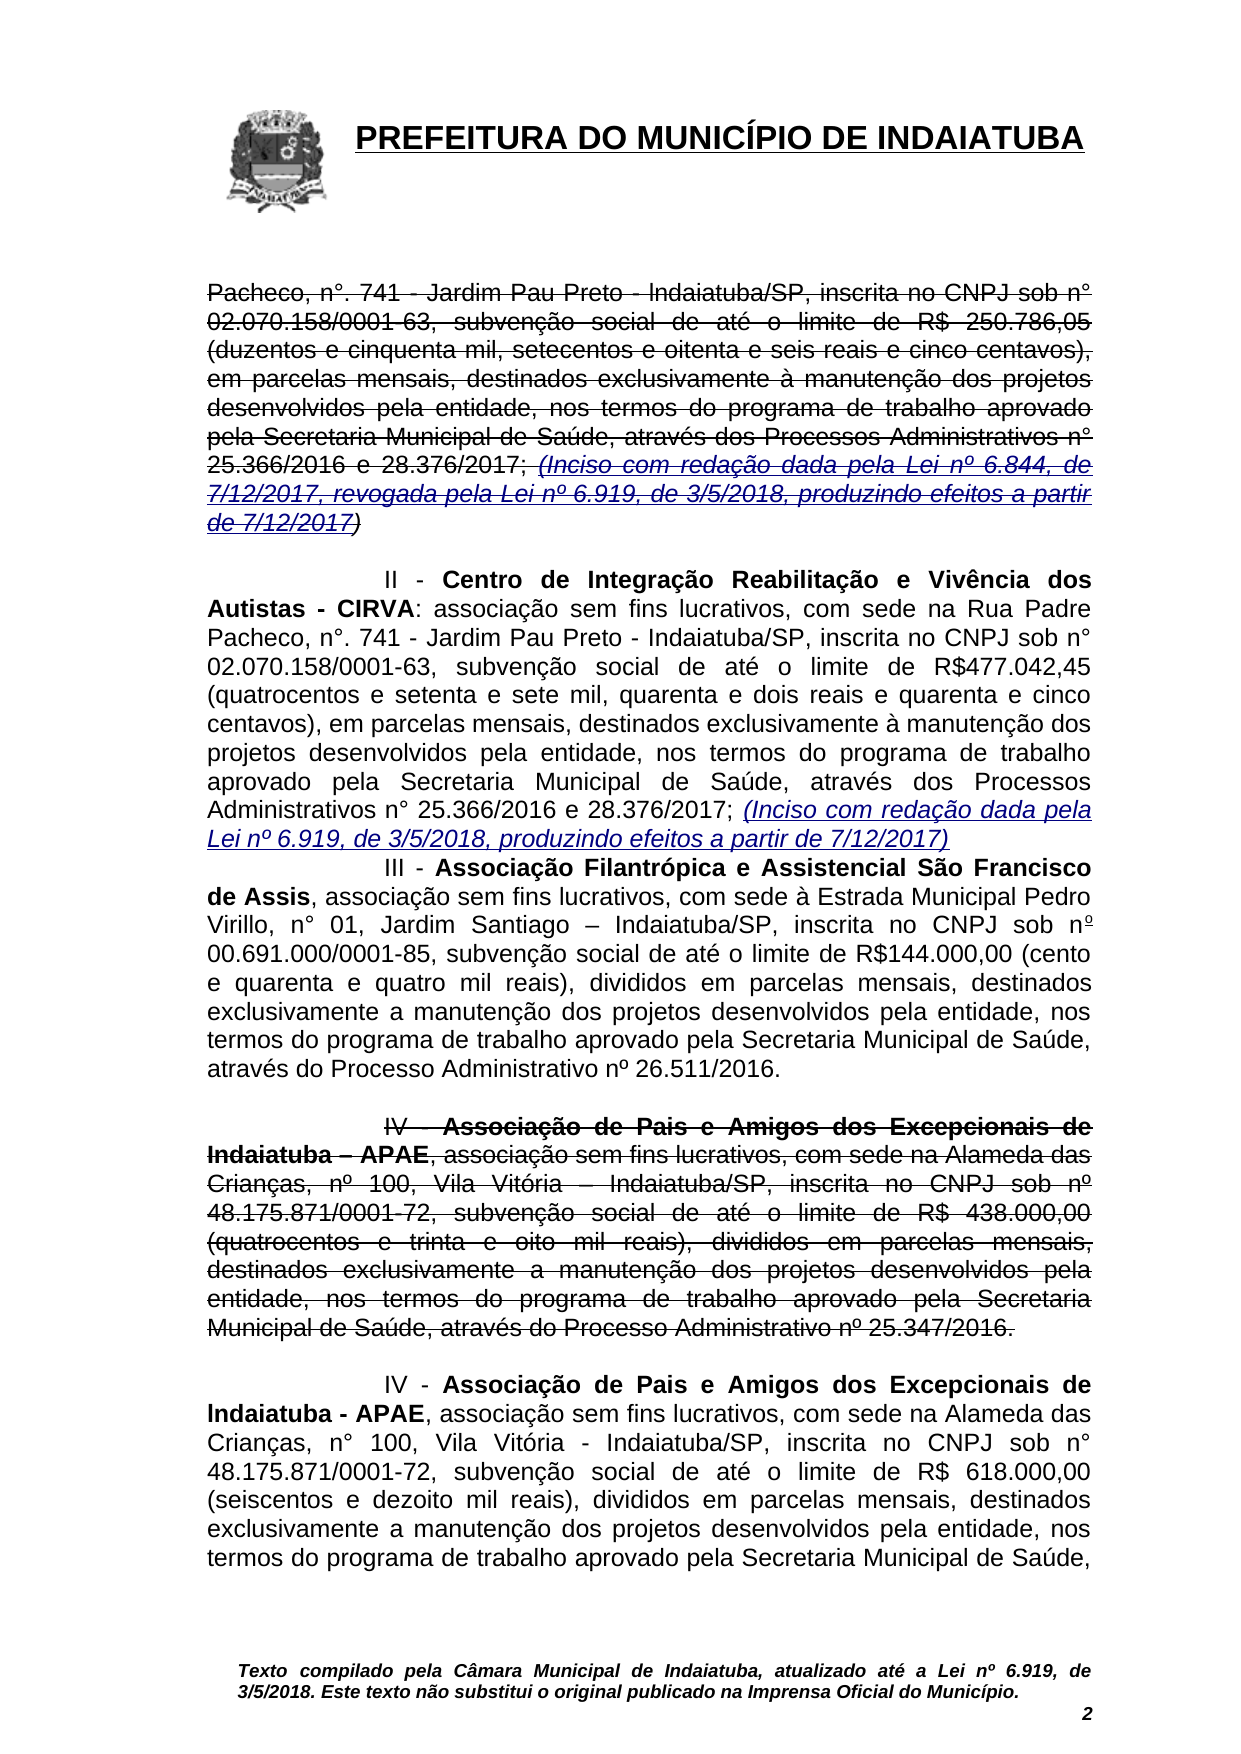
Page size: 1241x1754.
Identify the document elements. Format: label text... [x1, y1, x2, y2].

text IV - Associação de Pais e Amigos dos Excepcionais de Indaiatuba – APAE, associação sem fins lucrativos, com sede na Alameda das Crianças, nº 100, Vila Vitória – Indaiatuba/SP, inscrita no CNPJ sob nº 48.175.871/0001-72, subvenção social de até o limite de R$ 438.000,00 (quatrocentos e trinta e oito mil reais), divididos em parcelas mensais, destinados exclusivamente a manutenção dos projetos desenvolvidos pela entidade, nos termos do programa de trabalho aprovado pela Secretaria Municipal de Saúde, através do Processo Administrativo nº 25.347/2016. [207, 1215, 1092, 1242]
text II - Centro de Integração Reabilitação e Vivência dos Autistas - CIRVA: associação sem fins lucrativos, com sede na Rua Padre Pacheco, n°. 741 - Jardim Pau Preto - Indaiatuba/SP, inscrita no CNPJ sob n° 02.070.158/0001-63, subvenção social de até o limite de R$477.042,45 (quatrocentos e setenta e sete mil, quarenta e dois reais e quarenta e cinco centavos), em parcelas mensais, destinados exclusivamente à manutenção dos projetos desenvolvidos pela entidade, nos termos do programa de trabalho aprovado pela Secretaria Municipal de Saúde, através dos Processos Administrativos n° 25.366/2016 e 28.376/2017; (Inciso com redação dada pela Lei nº 6.919, de 3/5/2018, produzindo efeitos a partir de 7/12/2017) [207, 565, 1092, 853]
text IV - Associação de Pais e Amigos dos Excepcionais de Indaiatuba – APAE, associação sem fins lucrativos, com sede na Alameda das Crianças, nº 100, Vila Vitória – Indaiatuba/SP, inscrita no CNPJ sob nº 48.175.871/0001-72, subvenção social de até o limite de R$ 438.000,00 (quatrocentos e trinta e oito mil reais), divididos em parcelas mensais, destinados exclusivamente a manutenção dos projetos desenvolvidos pela entidade, nos termos do programa de trabalho aprovado pela Secretaria Municipal de Saúde, através do Processo Administrativo nº 25.347/2016. [207, 1112, 1092, 1156]
text ll - Centro de Integração Reabilitação e Vivência dos Autistas - CIRVA: associação sem fins lucrativos, com sede na Rua Padre Pacheco, n°. 741 - Jardim Pau Preto - lndaiatuba/SP, inscrita no CNPJ sob n° 02.070.158/0001-63, subvenção social de até o limite de R$ 250.786,05 (duzentos e cinquenta mil, setecentos e oitenta e seis reais e cinco centavos), em parcelas mensais, destinados exclusivamente à manutenção dos projetos desenvolvidos pela entidade, nos termos do programa de trabalho aprovado pela Secretaria Municipal de Saúde, através dos Processos Administrativos n° 25.366/2016 e 28.376/2017; (Inciso com redação dada pela Lei nº 6.844, de 7/12/2017, revogada pela Lei nº 6.919, de 3/5/2018, produzindo efeitos a partir de 7/12/2017) [207, 381, 1092, 409]
text ll - Centro de Integração Reabilitação e Vivência dos Autistas - CIRVA: associação sem fins lucrativos, com sede na Rua Padre Pacheco, n°. 741 - Jardim Pau Preto - lndaiatuba/SP, inscrita no CNPJ sob n° 02.070.158/0001-63, subvenção social de até o limite de R$ 250.786,05 (duzentos e cinquenta mil, setecentos e oitenta e seis reais e cinco centavos), em parcelas mensais, destinados exclusivamente à manutenção dos projetos desenvolvidos pela entidade, nos termos do programa de trabalho aprovado pela Secretaria Municipal de Saúde, através dos Processos Administrativos n° 25.366/2016 e 28.376/2017; (Inciso com redação dada pela Lei nº 6.844, de 7/12/2017, revogada pela Lei nº 6.919, de 3/5/2018, produzindo efeitos a partir de 7/12/2017) [207, 352, 1092, 380]
text ll - Centro de Integração Reabilitação e Vivência dos Autistas - CIRVA: associação sem fins lucrativos, com sede na Rua Padre Pacheco, n°. 741 - Jardim Pau Preto - lndaiatuba/SP, inscrita no CNPJ sob n° 02.070.158/0001-63, subvenção social de até o limite de R$ 250.786,05 (duzentos e cinquenta mil, setecentos e oitenta e seis reais e cinco centavos), em parcelas mensais, destinados exclusivamente à manutenção dos projetos desenvolvidos pela entidade, nos termos do programa de trabalho aprovado pela Secretaria Municipal de Saúde, através dos Processos Administrativos n° 25.366/2016 e 28.376/2017; (Inciso com redação dada pela Lei nº 6.844, de 7/12/2017, revogada pela Lei nº 6.919, de 3/5/2018, produzindo efeitos a partir de 7/12/2017) [207, 467, 1092, 495]
text IV - Associação de Pais e Amigos dos Excepcionais de Indaiatuba – APAE, associação sem fins lucrativos, com sede na Alameda das Crianças, nº 100, Vila Vitória – Indaiatuba/SP, inscrita no CNPJ sob nº 48.175.871/0001-72, subvenção social de até o limite de R$ 438.000,00 (quatrocentos e trinta e oito mil reais), divididos em parcelas mensais, destinados exclusivamente a manutenção dos projetos desenvolvidos pela entidade, nos termos do programa de trabalho aprovado pela Secretaria Municipal de Saúde, através do Processo Administrativo nº 25.347/2016. [207, 1244, 1092, 1271]
text IV - Associação de Pais e Amigos dos Excepcionais de Indaiatuba – APAE, associação sem fins lucrativos, com sede na Alameda das Crianças, nº 100, Vila Vitória – Indaiatuba/SP, inscrita no CNPJ sob nº 48.175.871/0001-72, subvenção social de até o limite de R$ 438.000,00 (quatrocentos e trinta e oito mil reais), divididos em parcelas mensais, destinados exclusivamente a manutenção dos projetos desenvolvidos pela entidade, nos termos do programa de trabalho aprovado pela Secretaria Municipal de Saúde, através do Processo Administrativo nº 25.347/2016. [207, 1301, 1092, 1342]
text ll - Centro de Integração Reabilitação e Vivência dos Autistas - CIRVA: associação sem fins lucrativos, com sede na Rua Padre Pacheco, n°. 741 - Jardim Pau Preto - lndaiatuba/SP, inscrita no CNPJ sob n° 02.070.158/0001-63, subvenção social de até o limite de R$ 250.786,05 (duzentos e cinquenta mil, setecentos e oitenta e seis reais e cinco centavos), em parcelas mensais, destinados exclusivamente à manutenção dos projetos desenvolvidos pela entidade, nos termos do programa de trabalho aprovado pela Secretaria Municipal de Saúde, através dos Processos Administrativos n° 25.366/2016 e 28.376/2017; (Inciso com redação dada pela Lei nº 6.844, de 7/12/2017, revogada pela Lei nº 6.919, de 3/5/2018, produzindo efeitos a partir de 7/12/2017) [207, 295, 1092, 322]
text III - Associação Filantrópica e Assistencial São Francisco de Assis, associação sem fins lucrativos, com sede à Estrada Municipal Pedro Virillo, n° 01, Jardim Santiago – Indaiatuba/SP, inscrita no CNPJ sob no 00.691.000/0001-85, subvenção social de até o limite de R$144.000,00 (cento e quarenta e quatro mil reais), divididos em parcelas mensais, destinados exclusivamente a manutenção dos projetos desenvolvidos pela entidade, nos termos do programa de trabalho aprovado pela Secretaria Municipal de Saúde, através do Processo Administrativo nº 26.511/2016. [207, 853, 1092, 1083]
text IV - Associação de Pais e Amigos dos Excepcionais de Indaiatuba – APAE, associação sem fins lucrativos, com sede na Alameda das Crianças, nº 100, Vila Vitória – Indaiatuba/SP, inscrita no CNPJ sob nº 48.175.871/0001-72, subvenção social de até o limite de R$ 438.000,00 (quatrocentos e trinta e oito mil reais), divididos em parcelas mensais, destinados exclusivamente a manutenção dos projetos desenvolvidos pela entidade, nos termos do programa de trabalho aprovado pela Secretaria Municipal de Saúde, através do Processo Administrativo nº 25.347/2016. [207, 1272, 1092, 1300]
text ll - Centro de Integração Reabilitação e Vivência dos Autistas - CIRVA: associação sem fins lucrativos, com sede na Rua Padre Pacheco, n°. 741 - Jardim Pau Preto - lndaiatuba/SP, inscrita no CNPJ sob n° 02.070.158/0001-63, subvenção social de até o limite de R$ 250.786,05 (duzentos e cinquenta mil, setecentos e oitenta e seis reais e cinco centavos), em parcelas mensais, destinados exclusivamente à manutenção dos projetos desenvolvidos pela entidade, nos termos do programa de trabalho aprovado pela Secretaria Municipal de Saúde, através dos Processos Administrativos n° 25.366/2016 e 28.376/2017; (Inciso com redação dada pela Lei nº 6.844, de 7/12/2017, revogada pela Lei nº 6.919, de 3/5/2018, produzindo efeitos a partir de 7/12/2017) [207, 439, 1092, 466]
text IV - Associação de Pais e Amigos dos Excepcionais de Indaiatuba – APAE, associação sem fins lucrativos, com sede na Alameda das Crianças, nº 100, Vila Vitória – Indaiatuba/SP, inscrita no CNPJ sob nº 48.175.871/0001-72, subvenção social de até o limite de R$ 438.000,00 (quatrocentos e trinta e oito mil reais), divididos em parcelas mensais, destinados exclusivamente a manutenção dos projetos desenvolvidos pela entidade, nos termos do programa de trabalho aprovado pela Secretaria Municipal de Saúde, através do Processo Administrativo nº 25.347/2016. [207, 1186, 1092, 1214]
text ll - Centro de Integração Reabilitação e Vivência dos Autistas - CIRVA: associação sem fins lucrativos, com sede na Rua Padre Pacheco, n°. 741 - Jardim Pau Preto - lndaiatuba/SP, inscrita no CNPJ sob n° 02.070.158/0001-63, subvenção social de até o limite de R$ 250.786,05 (duzentos e cinquenta mil, setecentos e oitenta e seis reais e cinco centavos), em parcelas mensais, destinados exclusivamente à manutenção dos projetos desenvolvidos pela entidade, nos termos do programa de trabalho aprovado pela Secretaria Municipal de Saúde, através dos Processos Administrativos n° 25.366/2016 e 28.376/2017; (Inciso com redação dada pela Lei nº 6.844, de 7/12/2017, revogada pela Lei nº 6.919, de 3/5/2018, produzindo efeitos a partir de 7/12/2017) [207, 505, 1092, 537]
text ll - Centro de Integração Reabilitação e Vivência dos Autistas - CIRVA: associação sem fins lucrativos, com sede na Rua Padre Pacheco, n°. 741 - Jardim Pau Preto - lndaiatuba/SP, inscrita no CNPJ sob n° 02.070.158/0001-63, subvenção social de até o limite de R$ 250.786,05 (duzentos e cinquenta mil, setecentos e oitenta e seis reais e cinco centavos), em parcelas mensais, destinados exclusivamente à manutenção dos projetos desenvolvidos pela entidade, nos termos do programa de trabalho aprovado pela Secretaria Municipal de Saúde, através dos Processos Administrativos n° 25.366/2016 e 28.376/2017; (Inciso com redação dada pela Lei nº 6.844, de 7/12/2017, revogada pela Lei nº 6.919, de 3/5/2018, produzindo efeitos a partir de 7/12/2017) [207, 410, 1092, 437]
text ll - Centro de Integração Reabilitação e Vivência dos Autistas - CIRVA: associação sem fins lucrativos, com sede na Rua Padre Pacheco, n°. 741 - Jardim Pau Preto - lndaiatuba/SP, inscrita no CNPJ sob n° 02.070.158/0001-63, subvenção social de até o limite de R$ 250.786,05 (duzentos e cinquenta mil, setecentos e oitenta e seis reais e cinco centavos), em parcelas mensais, destinados exclusivamente à manutenção dos projetos desenvolvidos pela entidade, nos termos do programa de trabalho aprovado pela Secretaria Municipal de Saúde, através dos Processos Administrativos n° 25.366/2016 e 28.376/2017; (Inciso com redação dada pela Lei nº 6.844, de 7/12/2017, revogada pela Lei nº 6.919, de 3/5/2018, produzindo efeitos a partir de 7/12/2017) [207, 324, 1092, 351]
text IV - Associação de Pais e Amigos dos Excepcionais de Indaiatuba – APAE, associação sem fins lucrativos, com sede na Alameda das Crianças, nº 100, Vila Vitória – Indaiatuba/SP, inscrita no CNPJ sob nº 48.175.871/0001-72, subvenção social de até o limite de R$ 438.000,00 (quatrocentos e trinta e oito mil reais), divididos em parcelas mensais, destinados exclusivamente a manutenção dos projetos desenvolvidos pela entidade, nos termos do programa de trabalho aprovado pela Secretaria Municipal de Saúde, através do Processo Administrativo nº 25.347/2016. [207, 1157, 1092, 1185]
text IV - Associação de Pais e Amigos dos Excepcionais de lndaiatuba - APAE, associação sem fins lucrativos, com sede na Alameda das Crianças, n° 100, Vila Vitória - Indaiatuba/SP, inscrita no CNPJ sob n° 48.175.871/0001-72, subvenção social de até o limite de R$ 618.000,00 (seiscentos e dezoito mil reais), divididos em parcelas mensais, destinados exclusivamente a manutenção dos projetos desenvolvidos pela entidade, nos termos do programa de trabalho aprovado pela Secretaria Municipal de Saúde, [207, 1370, 1092, 1572]
